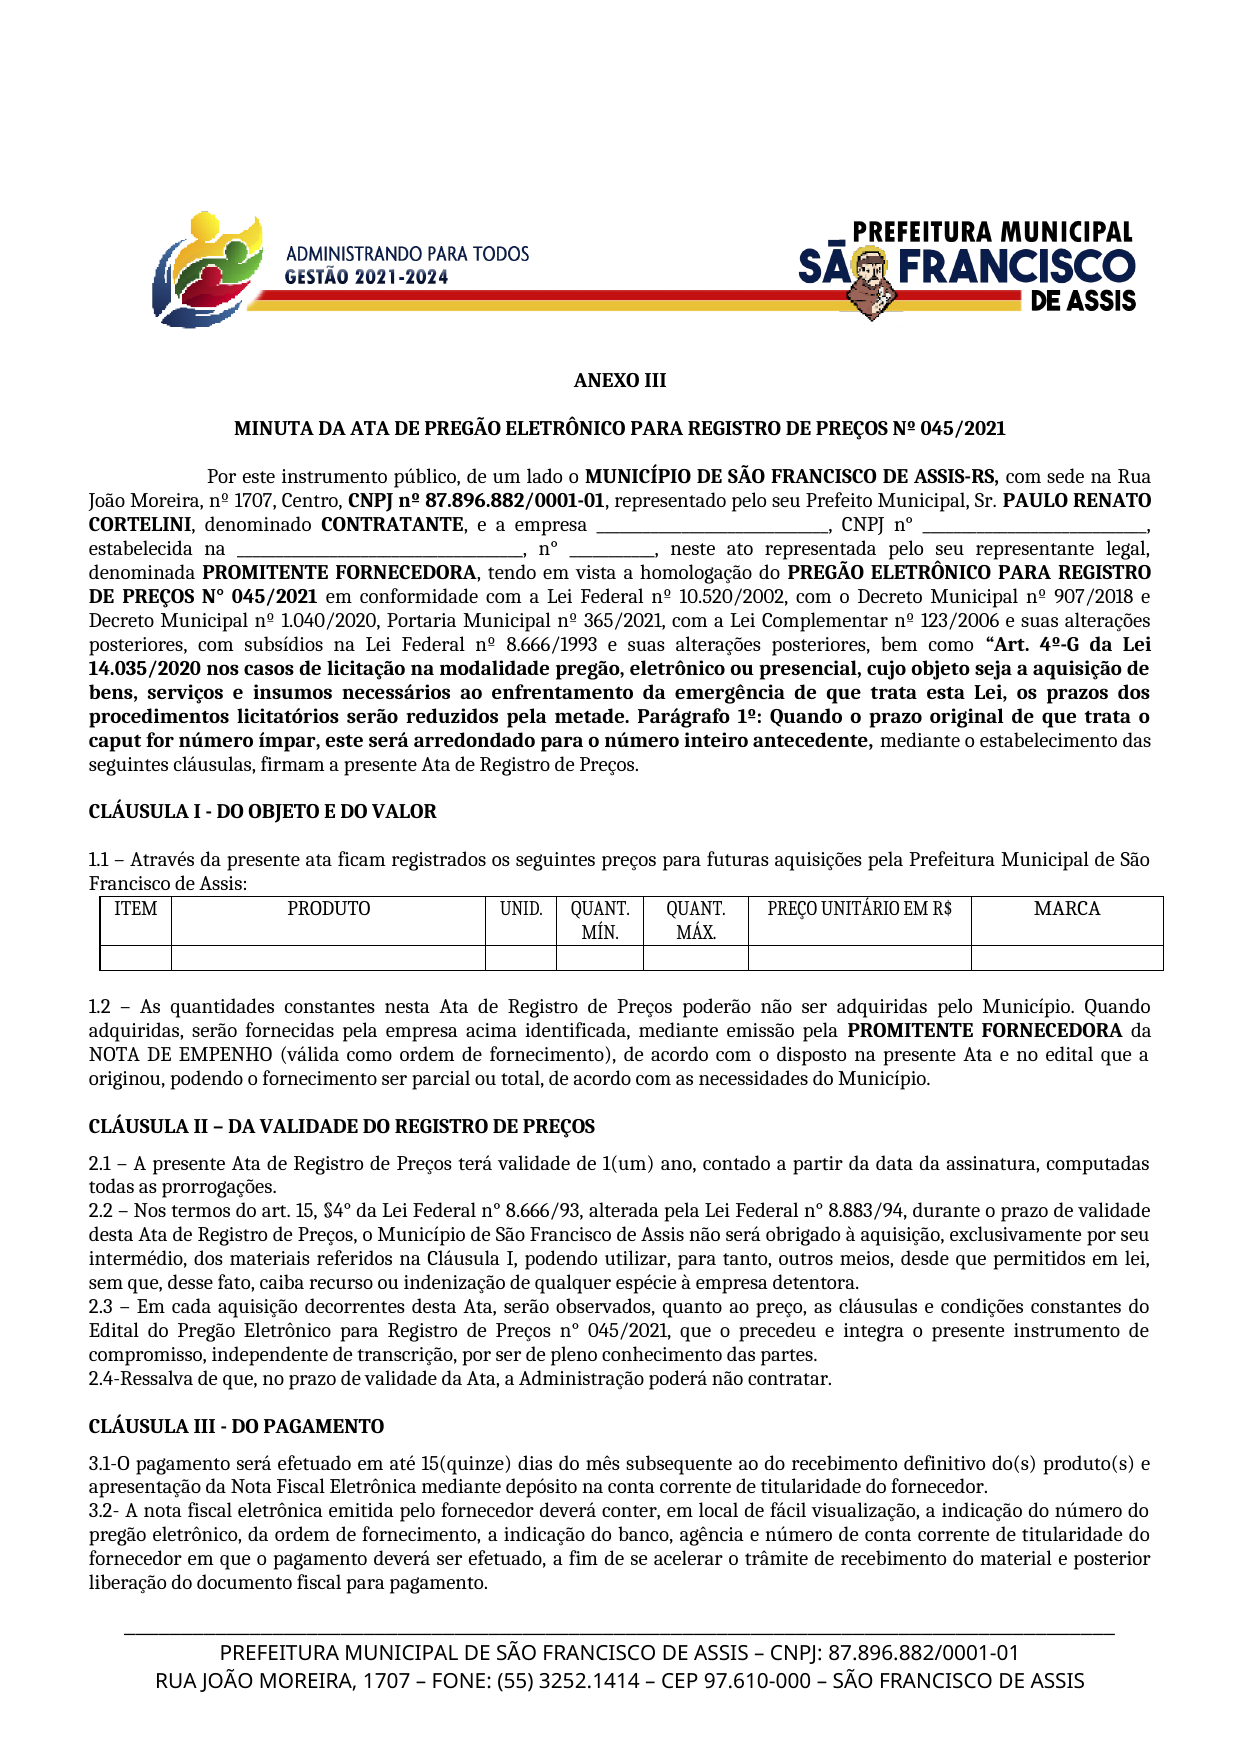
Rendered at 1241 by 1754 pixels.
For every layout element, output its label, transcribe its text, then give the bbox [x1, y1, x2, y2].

table_cell [172, 946, 485, 970]
text 1.1 – Através da presente ata ficam registrados os seguintes preços para futuras aquisições pela Prefeitura Municipal de São Francisco de Assis: [89, 848, 1152, 896]
table_header ITEM [101, 897, 171, 945]
text CLÁUSULA III - DO PAGAMENTO [89, 1415, 1152, 1439]
table_header PRODUTO [172, 897, 485, 945]
text 1.2 – As quantidades constantes nesta Ata de Registro de Preços poderão não ser adquiridas pelo Município. Quando adquiridas, serão fornecidas pela empresa acima identificada, mediante emissão pela PROMITENTE FORNECEDORA da NOTA DE EMPENHO (válida como ordem de fornecimento), de acordo com o disposto na presente Ata e no edital que a originou, podendo o fornecimento ser parcial ou total, de acordo com as necessidades do Município. [89, 995, 1152, 1091]
table_header QUANT. MÁX. [644, 897, 748, 945]
table_cell [486, 946, 556, 970]
text 2.1 – A presente Ata de Registro de Preços terá validade de 1(um) ano, contado a partir da data da assinatura, computadas todas as prorrogações. [89, 1151, 1152, 1199]
text 2.3 – Em cada aquisição decorrentes desta Ata, serão observados, quanto ao preço, as cláusulas e condições constantes do Edital do Pregão Eletrônico para Registro de Preços n° 045/2021, que o precedeu e integra o presente instrumento de compromisso, independente de transcrição, por ser de pleno conhecimento das partes. [89, 1295, 1152, 1367]
text ANEXO III [89, 369, 1152, 393]
table_header UNID. [486, 897, 556, 945]
text Por este instrumento público, de um lado o MUNICÍPIO DE SÃO FRANCISCO DE ASSIS-RS, com sede na Rua João Moreira, nº 1707, Centro, CNPJ nº 87.896.882/0001-01, representado pelo seu Prefeito Municipal, Sr. PAULO RENATO CORTELINI, denominado CONTRATANTE, e a empresa ______________________________, CNPJ n° _____________________________, estabelecida na _____________________________________, n° ___________, neste ato representada pelo seu representante legal, denominada PROMITENTE FORNECEDORA, tendo em vista a homologação do PREGÃO ELETRÔNICO PARA REGISTRO DE PREÇOS N° 045/2021 em conformidade com a Lei Federal nº 10.520/2002, com o Decreto Municipal nº 907/2018 e Decreto Municipal nº 1.040/2020, Portaria Municipal nº 365/2021, com a Lei Complementar nº 123/2006 e suas alterações posteriores, com subsídios na Lei Federal nº 8.666/1993 e suas alterações posteriores, bem como “Art. 4º-G da Lei 14.035/2020 nos casos de licitação na modalidade pregão, eletrônico ou presencial, cujo objeto seja a aquisição de bens, serviços e insumos necessários ao enfrentamento da emergência de que trata esta Lei, os prazos dos procedimentos licitatórios serão reduzidos pela metade. Parágrafo 1º: Quando o prazo original de que trata o caput for número ímpar, este será arredondado para o número inteiro antecedente, mediante o estabelecimento das seguintes cláusulas, firmam a presente Ata de Registro de Preços. [89, 465, 1152, 776]
text MINUTA DA ATA DE PREGÃO ELETRÔNICO PARA REGISTRO DE PREÇOS Nº 045/2021 [89, 417, 1152, 441]
table_cell [101, 946, 171, 970]
text 3.1-O pagamento será efetuado em até 15(quinze) dias do mês subsequente ao do recebimento definitivo do(s) produto(s) e apresentação da Nota Fiscal Eletrônica mediante depósito na conta corrente de titularidade do fornecedor. [89, 1451, 1152, 1499]
text 3.2- A nota fiscal eletrônica emitida pelo fornecedor deverá conter, em local de fácil visualização, a indicação do número do pregão eletrônico, da ordem de fornecimento, a indicação do banco, agência e número de conta corrente de titularidade do fornecedor em que o pagamento deverá ser efetuado, a fim de se acelerar o trâmite de recebimento do material e posterior liberação do documento fiscal para pagamento. [89, 1499, 1152, 1595]
table_cell [557, 946, 643, 970]
table_cell [972, 946, 1163, 970]
table_header PREÇO UNITÁRIO EM R$ [749, 897, 971, 945]
table_header MARCA [972, 897, 1163, 945]
text CLÁUSULA II – DA VALIDADE DO REGISTRO DE PREÇOS [89, 1115, 1152, 1139]
table_cell [749, 946, 971, 970]
text 2.4-Ressalva de que, no prazo de validade da Ata, a Administração poderá não contratar. [89, 1367, 1152, 1391]
table_cell [644, 946, 748, 970]
text CLÁUSULA I - DO OBJETO E DO VALOR [89, 800, 1152, 824]
table_header QUANT. MÍN. [557, 897, 643, 945]
text 2.2 – Nos termos do art. 15, §4° da Lei Federal n° 8.666/93, alterada pela Lei Federal n° 8.883/94, durante o prazo de validade desta Ata de Registro de Preços, o Município de São Francisco de Assis não será obrigado à aquisição, exclusivamente por seu intermédio, dos materiais referidos na Cláusula I, podendo utilizar, para tanto, outros meios, desde que permitidos em lei, sem que, desse fato, caiba recurso ou indenização de qualquer espécie à empresa detentora. [89, 1199, 1152, 1295]
